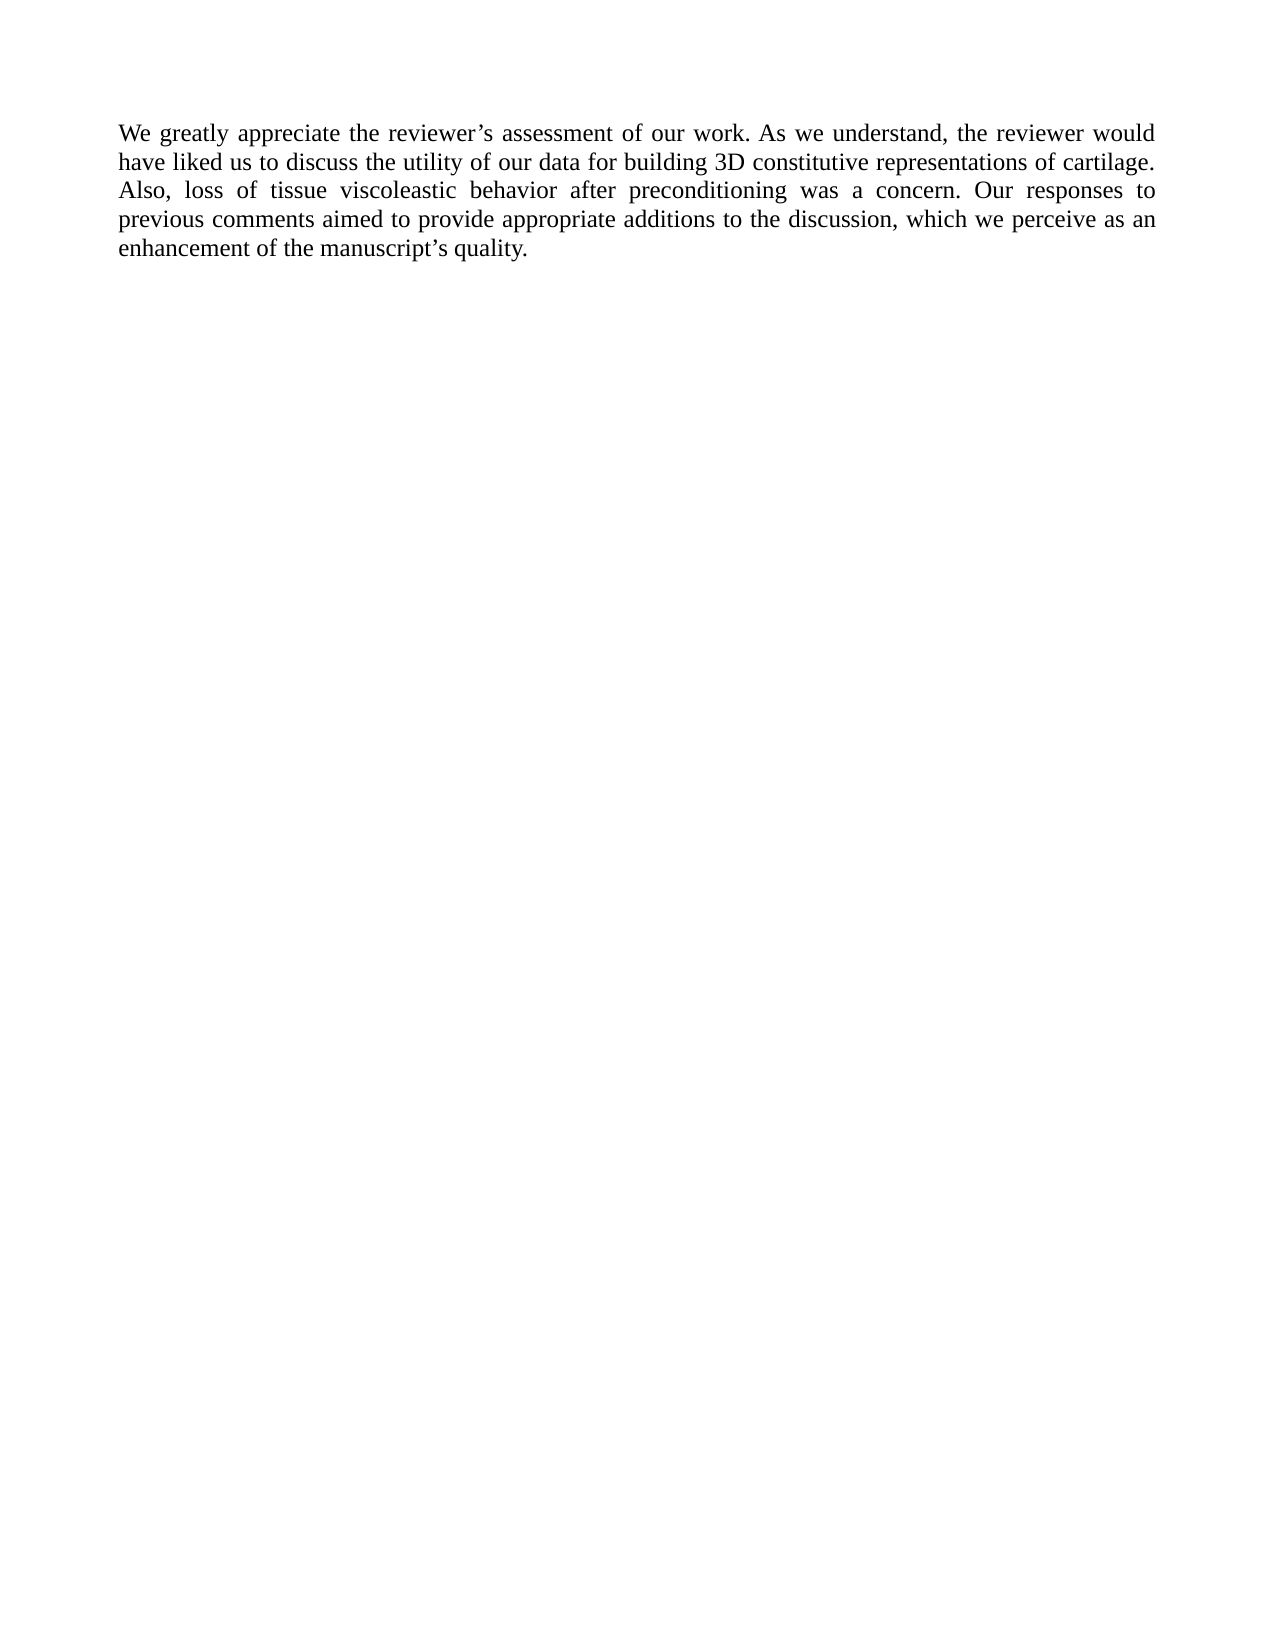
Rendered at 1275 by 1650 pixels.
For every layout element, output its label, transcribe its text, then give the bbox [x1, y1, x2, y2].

text We greatly appreciate the reviewer’s assessment of our work. As we understand, the reviewer would have liked us to discuss the utility of our data for building 3D constitutive representations of cartilage. Also, loss of tissue viscoleastic behavior after preconditioning was a concern. Our responses to previous comments aimed to provide appropriate additions to the discussion, which we perceive as an enhancement of the manuscript’s quality. [118, 118, 1157, 262]
